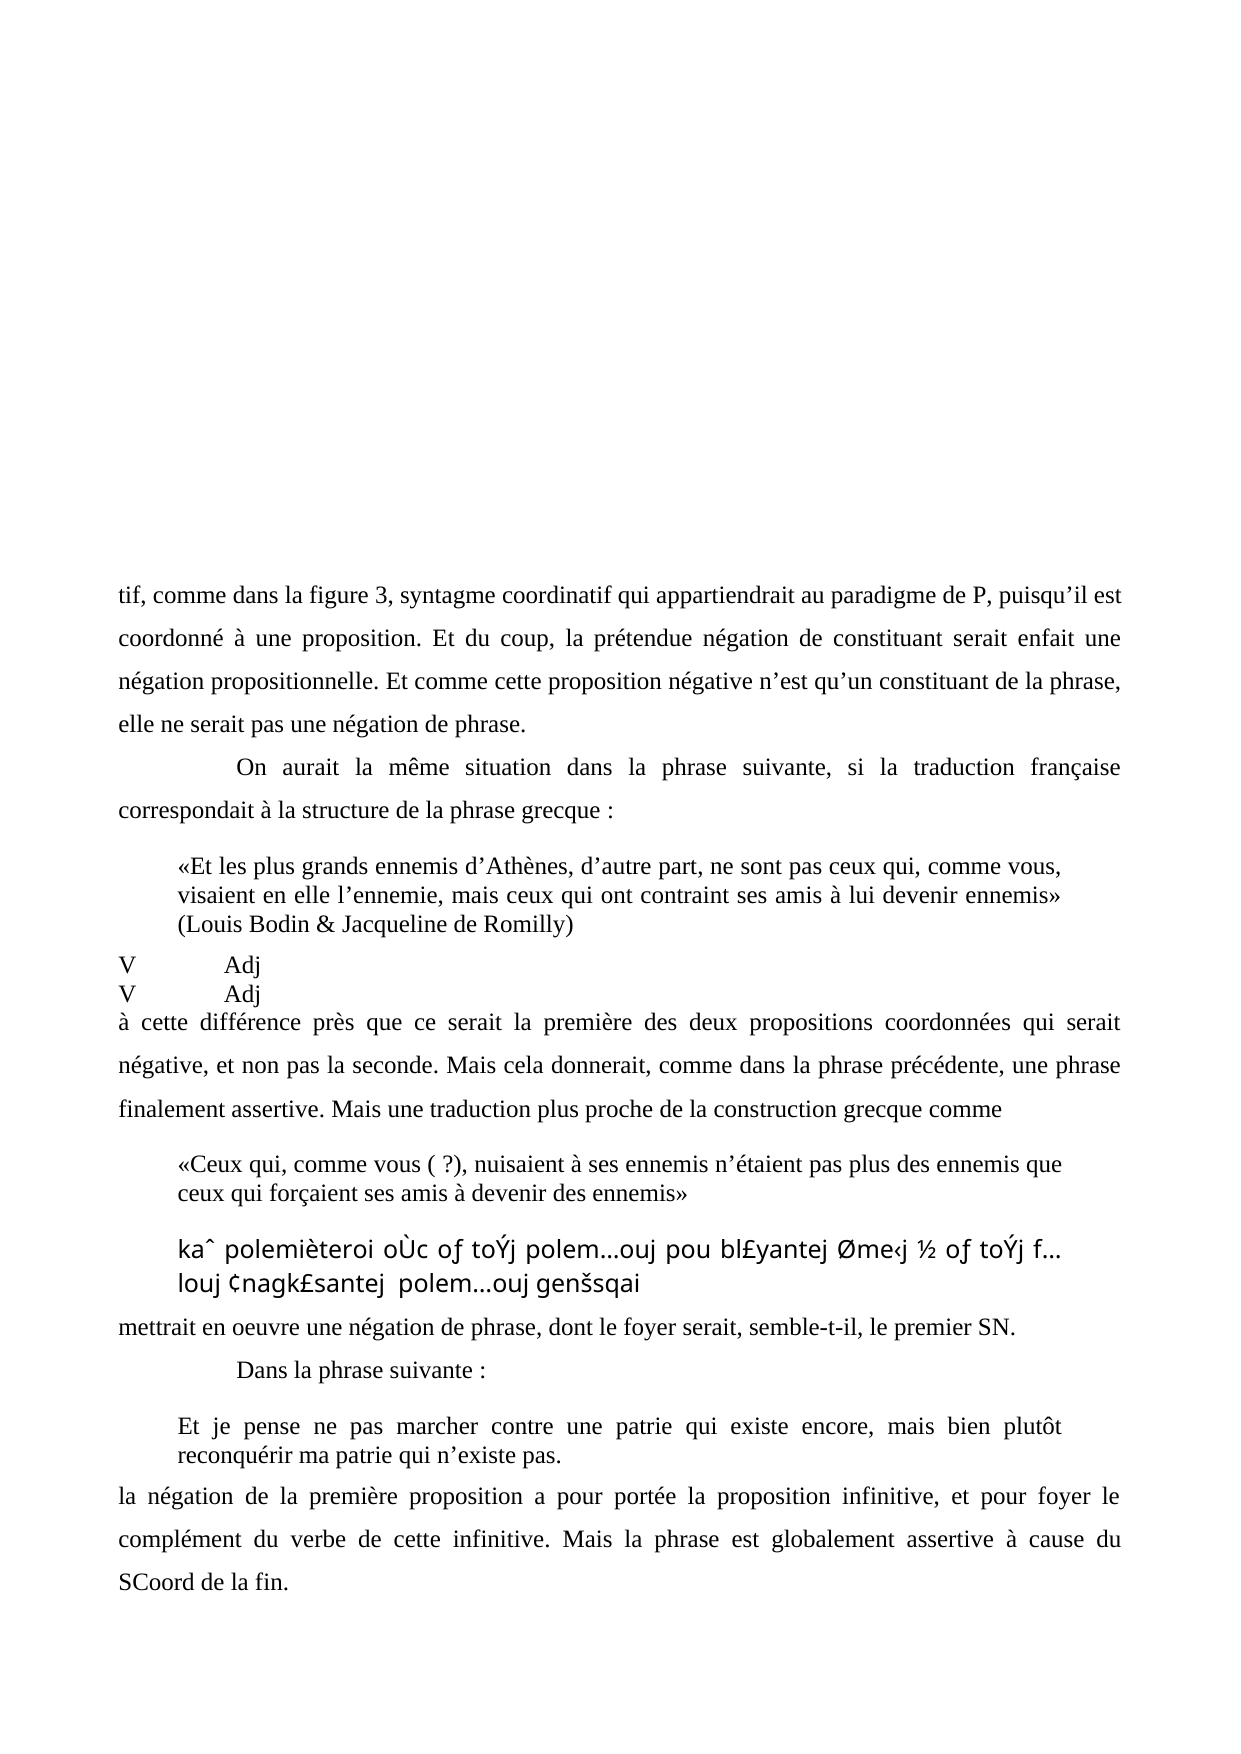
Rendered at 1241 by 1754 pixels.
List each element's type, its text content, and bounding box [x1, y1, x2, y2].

text Et je pense ne pas marcher contre une patrie qui existe encore, mais bien plutôt reconquérir ma patrie qui n’existe pas. [177, 1411, 1063, 1469]
text à cette différence près que ce serait la première des deux propositions coordonnées qui serait négative, et non pas la seconde. Mais cela donnerait, comme dans la phrase précédente, une phrase finalement assertive. Mais une traduction plus proche de la construction grecque comme [118, 1007, 1122, 1122]
text V Adj [118, 950, 1122, 979]
text Dans la phrase suivante : [118, 1356, 1122, 1384]
text «Ceux qui, comme vous ( ?), nuisaient à ses ennemis n’étaient pas plus des ennemis que ceux qui forçaient ses amis à devenir des ennemis» [177, 1149, 1063, 1207]
text tif, comme dans la figure 3, syntagme coordinatif qui appartiendrait au paradigme de P, puisqu’il est coordonné à une proposition. Et du coup, la prétendue négation de constituant serait enfait une négation propositionnelle. Et comme cette proposition négative n’est qu’un constituant de la phrase, elle ne serait pas une négation de phrase. [118, 580, 1122, 738]
text mettrait en oeuvre une négation de phrase, dont le foyer serait, semble-t-il, le premier SN. [118, 1312, 1122, 1341]
text V Adj [118, 979, 1122, 1007]
text kaˆ polemièteroi oÙc oƒ toÝj polem…ouj pou bl£yantej Øme‹j ½ oƒ toÝj f…louj ¢nagk£santej polem…ouj genšsqai [177, 1232, 1063, 1300]
text «Et les plus grands ennemis d’Athènes, d’autre part, ne sont pas ceux qui, comme vous, visaient en elle l’ennemie, mais ceux qui ont contraint ses amis à lui devenir ennemis» (Louis Bodin & Jacqueline de Romilly) [177, 851, 1063, 937]
text la négation de la première proposition a pour portée la proposition infinitive, et pour foyer le complément du verbe de cette infinitive. Mais la phrase est globalement assertive à cause du SCoord de la fin. [118, 1481, 1122, 1596]
text On aurait la même situation dans la phrase suivante, si la traduction française correspondait à la structure de la phrase grecque : [118, 752, 1122, 824]
